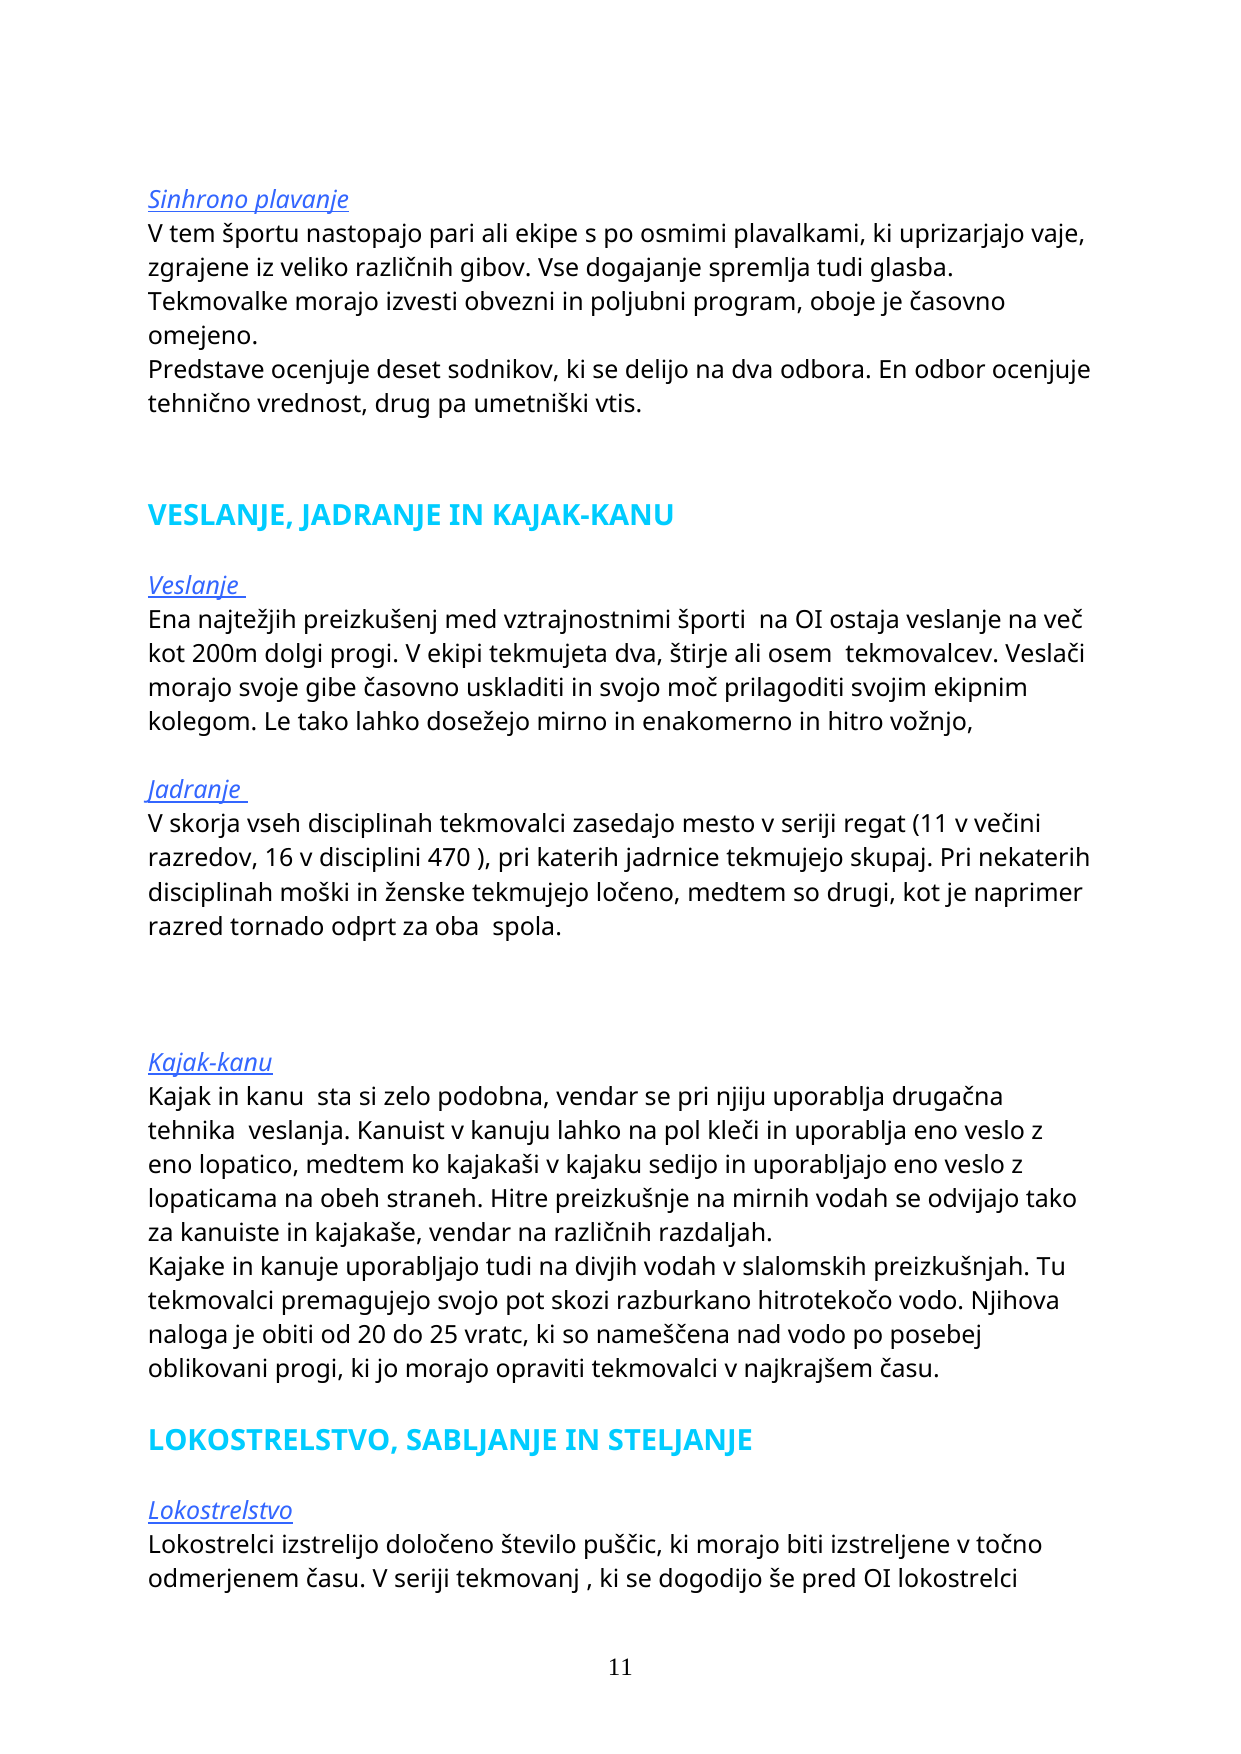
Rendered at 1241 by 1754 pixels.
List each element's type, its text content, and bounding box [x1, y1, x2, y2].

text Kajak-kanu [148, 1044, 1093, 1078]
text Lokostrelstvo [148, 1493, 1093, 1527]
text Kajake in kanuje uporabljajo tudi na divjih vodah v slalomskih preizkušnjah. Tu tekmovalci premagujejo svojo pot skozi razburkano hitrotekočo vodo. Njihova naloga je obiti od 20 do 25 vratc, ki so nameščena nad vodo po posebej oblikovani progi, ki jo morajo opraviti tekmovalci v najkrajšem času. [148, 1249, 1093, 1385]
text Lokostrelci izstrelijo določeno število puščic, ki morajo biti izstreljene v točno odmerjenem času. V seriji tekmovanj , ki se dogodijo še pred OI lokostrelci [148, 1527, 1093, 1595]
text LOKOSTRELSTVO, SABLJANJE IN STELJANJE [148, 1419, 1093, 1459]
text Ena najtežjih preizkušenj med vztrajnostnimi športi na OI ostaja veslanje na več kot 200m dolgi progi. V ekipi tekmujeta dva, štirje ali osem tekmovalcev. Veslači morajo svoje gibe časovno uskladiti in svojo moč prilagoditi svojim ekipnim kolegom. Le tako lahko dosežejo mirno in enakomerno in hitro vožnjo, [148, 602, 1093, 738]
text Kajak in kanu sta si zelo podobna, vendar se pri njiju uporablja drugačna tehnika veslanja. Kanuist v kanuju lahko na pol kleči in uporablja eno veslo z eno lopatico, medtem ko kajakaši v kajaku sedijo in uporabljajo eno veslo z lopaticama na obeh straneh. Hitre preizkušnje na mirnih vodah se odvijajo tako za kanuiste in kajakaše, vendar na različnih razdaljah. [148, 1078, 1093, 1249]
text Predstave ocenjuje deset sodnikov, ki se delijo na dva odbora. En odbor ocenjuje tehnično vrednost, drug pa umetniški vtis. [148, 352, 1093, 420]
text Jadranje [148, 772, 1093, 806]
text VESLANJE, JADRANJE IN KAJAK-KANU [148, 494, 1093, 533]
text Sinhrono plavanje [148, 182, 1093, 216]
text Veslanje [148, 568, 1093, 602]
text V skorja vseh disciplinah tekmovalci zasedajo mesto v seriji regat (11 v večini razredov, 16 v disciplini 470 ), pri katerih jadrnice tekmujejo skupaj. Pri nekaterih disciplinah moški in ženske tekmujejo ločeno, medtem so drugi, kot je naprimer razred tornado odprt za oba spola. [148, 806, 1093, 942]
text V tem športu nastopajo pari ali ekipe s po osmimi plavalkami, ki uprizarjajo vaje, zgrajene iz veliko različnih gibov. Vse dogajanje spremlja tudi glasba. Tekmovalke morajo izvesti obvezni in poljubni program, oboje je časovno omejeno. [148, 216, 1093, 352]
